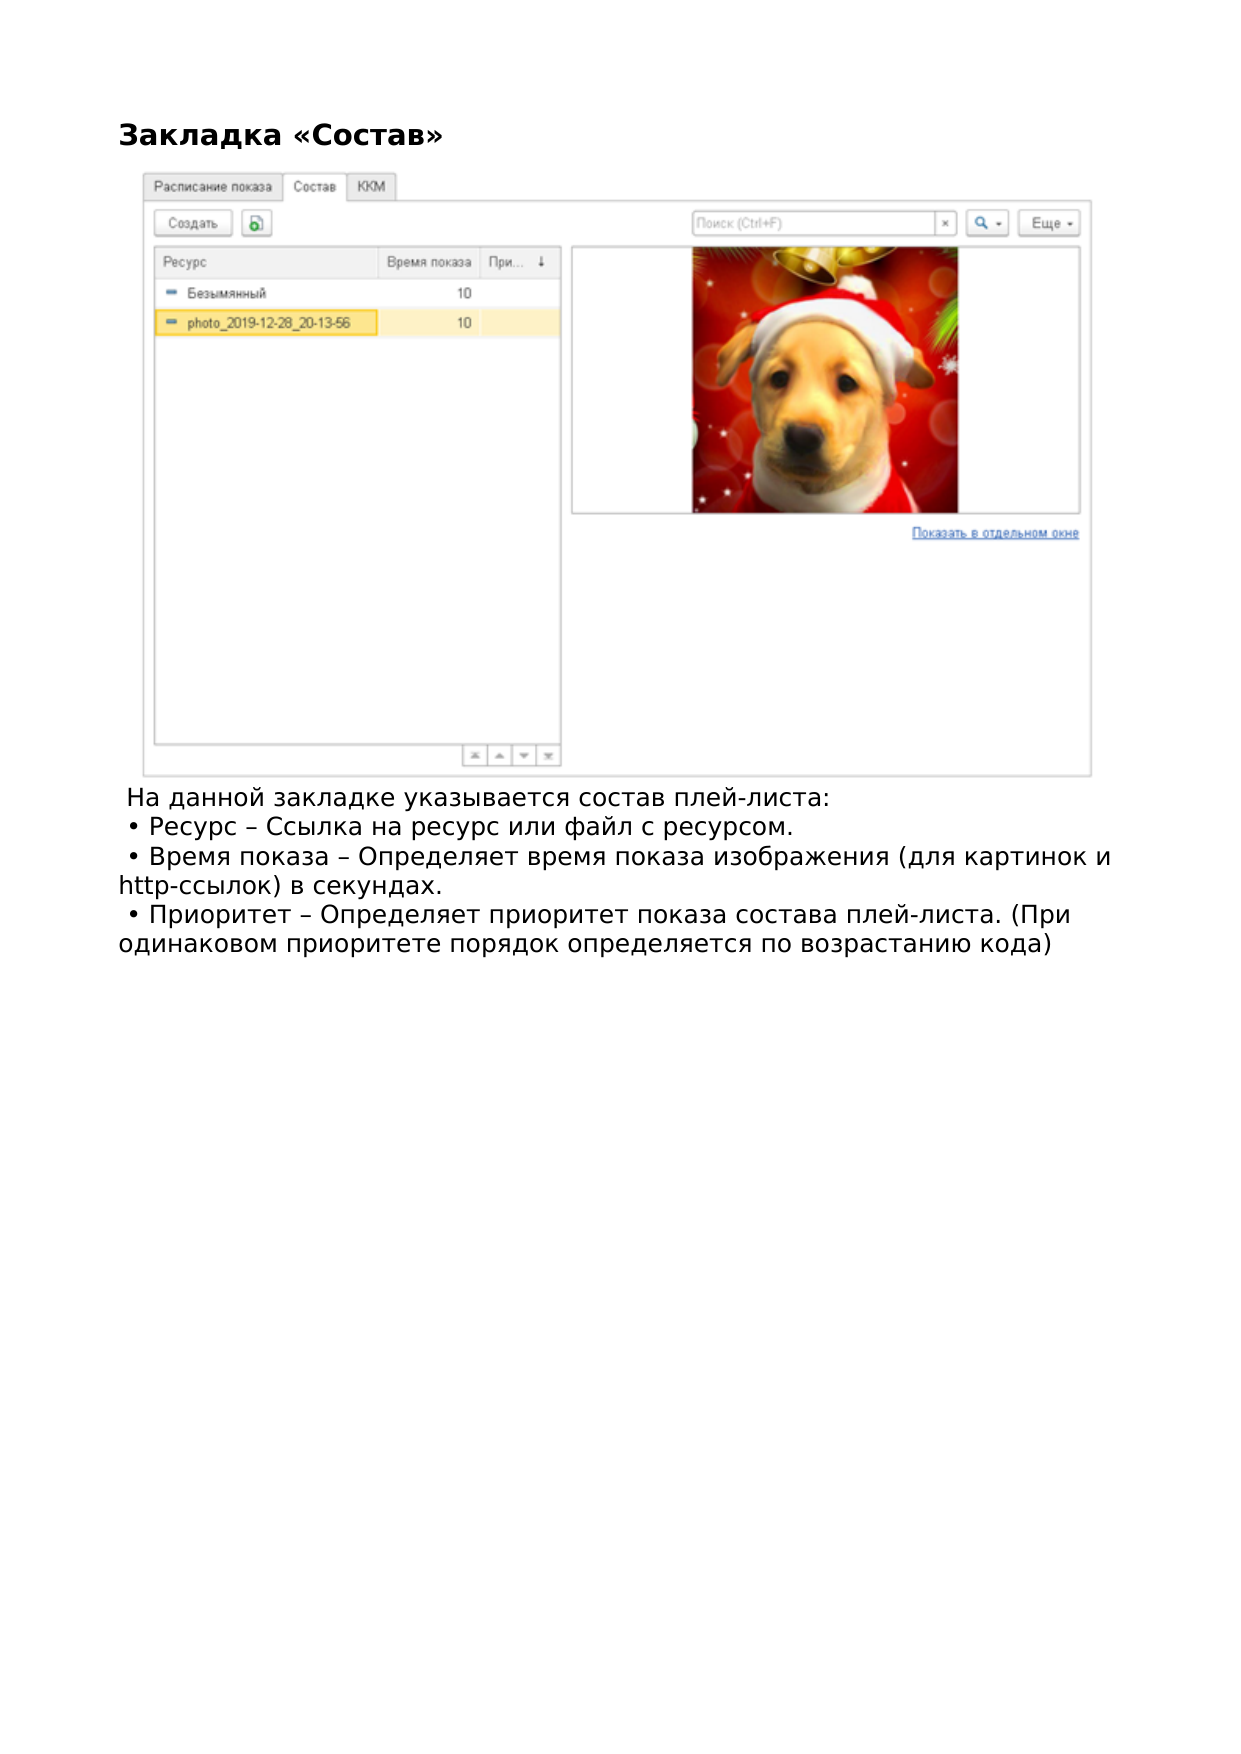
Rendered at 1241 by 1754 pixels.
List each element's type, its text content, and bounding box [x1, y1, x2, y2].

picture [132, 164, 1108, 784]
subtitle Закладка «Состав» [118, 118, 1122, 152]
text На данной закладке указывается состав плей-листа: • Ресурс – Ссылка на ресурс или файл с ресурсом. • Время показа – Определяет время показа изображения (для картинок и http-ссылок) в секундах. • Приоритет – Определяет приоритет показа состава плей-листа. (При одинаковом приоритете порядок определяется по возрастанию кода) [118, 164, 1122, 987]
